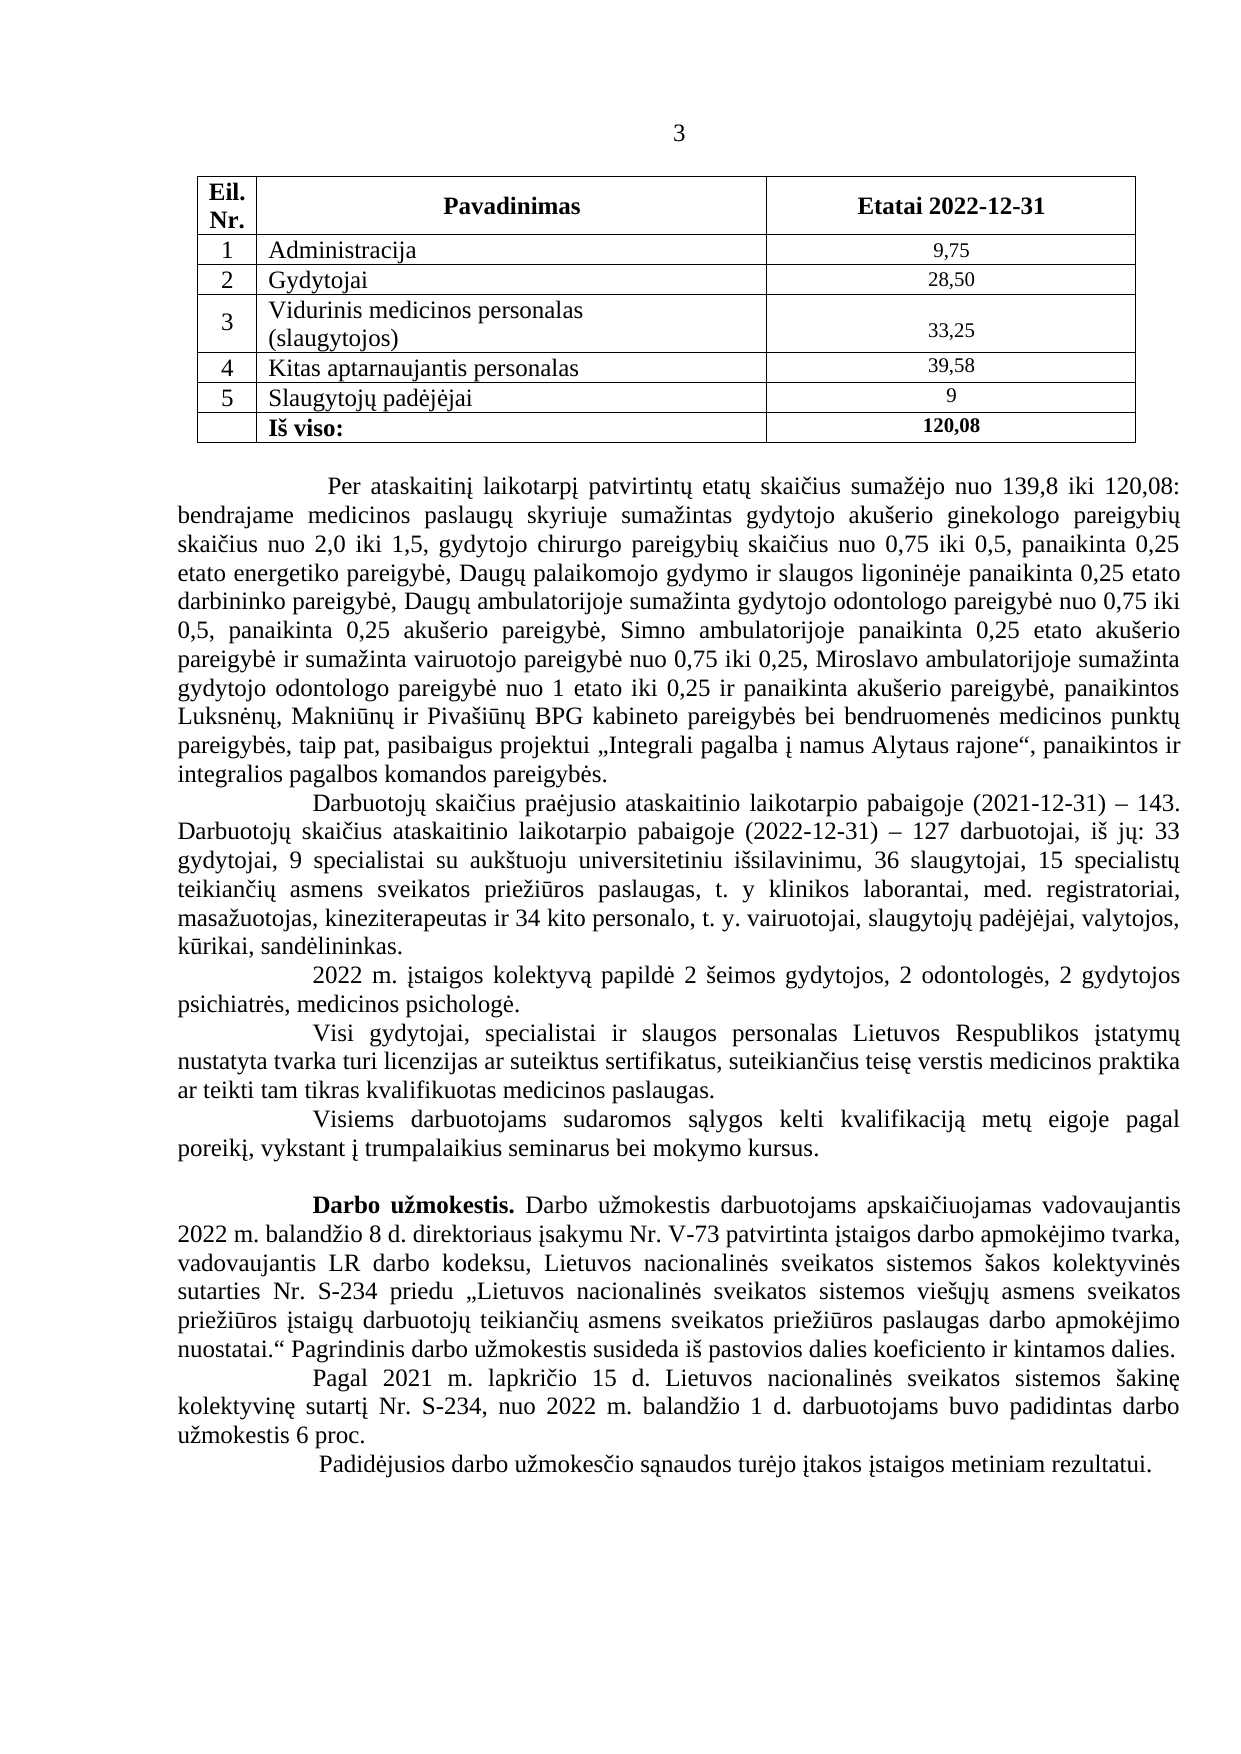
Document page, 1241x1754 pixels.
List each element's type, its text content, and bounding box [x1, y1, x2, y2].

table_cell [1136, 412, 1161, 442]
table_cell Administracija [257, 235, 766, 264]
table_cell [1136, 294, 1161, 352]
table_cell Gydytojai [257, 265, 766, 294]
text Visi gydytojai, specialistai ir slaugos personalas Lietuvos Respublikos įstatymų nustatyta tvarka turi licenzijas ar suteiktus sertifikatus, suteikiančius teisę verstis medicinos praktika ar teikti tam tikras kvalifikuotas medicinos paslaugas. [177, 1018, 1181, 1104]
table_cell Kitas aptarnaujantis personalas [257, 353, 766, 382]
table_cell [1136, 352, 1161, 382]
table_cell 28,50 [767, 265, 1135, 294]
text Darbuotojų skaičius praėjusio ataskaitinio laikotarpio pabaigoje (2021-12-31) – 143. Darbuotojų skaičius ataskaitinio laikotarpio pabaigoje (2022-12-31) – 127 darbuotojai, iš jų: 33 gydytojai, 9 specialistai su aukštuoju universitetiniu išsilavinimu, 36 slaugytojai, 15 specialistų teikiančių asmens sveikatos priežiūros paslaugas, t. y klinikos laborantai, med. registratoriai, masažuotojas, kineziterapeutas ir 34 kito personalo, t. y. vairuotojai, slaugytojų padėjėjai, valytojos, kūrikai, sandėlininkas. [177, 788, 1181, 960]
table_cell 9 [767, 383, 1135, 412]
text Pagal 2021 m. lapkričio 15 d. Lietuvos nacionalinės sveikatos sistemos šakinę kolektyvinę sutartį Nr. S-234, nuo 2022 m. balandžio 1 d. darbuotojams buvo padidintas darbo užmokestis 6 proc. [177, 1363, 1181, 1449]
table_cell 2 [198, 265, 256, 294]
table_cell [1136, 382, 1161, 412]
table_cell Iš viso: [257, 413, 766, 442]
table_cell [198, 413, 256, 442]
text Padidėjusios darbo užmokesčio sąnaudos turėjo įtakos įstaigos metiniam rezultatui. [177, 1449, 1181, 1478]
text Visiems darbuotojams sudaromos sąlygos kelti kvalifikaciją metų eigoje pagal poreikį, vykstant į trumpalaikius seminarus bei mokymo kursus. [177, 1104, 1181, 1161]
table_cell [1136, 234, 1161, 264]
text 2022 m. įstaigos kolektyvą papildė 2 šeimos gydytojos, 2 odontologės, 2 gydytojos psichiatrės, medicinos psichologė. [177, 960, 1181, 1018]
table_cell [1136, 264, 1161, 294]
table_cell 3 [198, 295, 256, 352]
table_cell 5 [198, 383, 256, 412]
text Per ataskaitinį laikotarpį patvirtintų etatų skaičius sumažėjo nuo 139,8 iki 120,08: bendrajame medicinos paslaugų skyriuje sumažintas gydytojo akušerio ginekologo pareigybių skaičius nuo 2,0 iki 1,5, gydytojo chirurgo pareigybių skaičius nuo 0,75 iki 0,5, panaikinta 0,25 etato energetiko pareigybė, Daugų palaikomojo gydymo ir slaugos ligoninėje panaikinta 0,25 etato darbininko pareigybė, Daugų ambulatorijoje sumažinta gydytojo odontologo pareigybė nuo 0,75 iki 0,5, panaikinta 0,25 akušerio pareigybė, Simno ambulatorijoje panaikinta 0,25 etato akušerio pareigybė ir sumažinta vairuotojo pareigybė nuo 0,75 iki 0,25, Miroslavo ambulatorijoje sumažinta gydytojo odontologo pareigybė nuo 1 etato iki 0,25 ir panaikinta akušerio pareigybė, panaikintos Luksnėnų, Makniūnų ir Pivašiūnų BPG kabineto pareigybės bei bendruomenės medicinos punktų pareigybės, taip pat, pasibaigus projektui „Integrali pagalba į namus Alytaus rajone“, panaikintos ir integralios pagalbos komandos pareigybės. [177, 471, 1181, 788]
table_cell 4 [198, 353, 256, 382]
table_cell 33,25 [767, 295, 1135, 352]
table_header Eil. Nr. [198, 177, 256, 234]
table_cell Slaugytojų padėjėjai [257, 383, 766, 412]
table_header [1136, 176, 1161, 234]
table_cell 9,75 [767, 235, 1135, 264]
table_header Etatai 2022-12-31 [767, 177, 1135, 234]
table_cell 1 [198, 235, 256, 264]
table_cell 120,08 [767, 413, 1135, 442]
table_cell 39,58 [767, 353, 1135, 382]
table_header Pavadinimas [257, 177, 766, 234]
table_cell Vidurinis medicinos personalas (slaugytojos) [257, 295, 766, 352]
text Darbo užmokestis. Darbo užmokestis darbuotojams apskaičiuojamas vadovaujantis 2022 m. balandžio 8 d. direktoriaus įsakymu Nr. V-73 patvirtinta įstaigos darbo apmokėjimo tvarka, vadovaujantis LR darbo kodeksu, Lietuvos nacionalinės sveikatos sistemos šakos kolektyvinės sutarties Nr. S-234 priedu „Lietuvos nacionalinės sveikatos sistemos viešųjų asmens sveikatos priežiūros įstaigų darbuotojų teikiančių asmens sveikatos priežiūros paslaugas darbo apmokėjimo nuostatai.“ Pagrindinis darbo užmokestis susideda iš pastovios dalies koeficiento ir kintamos dalies. [177, 1190, 1181, 1363]
